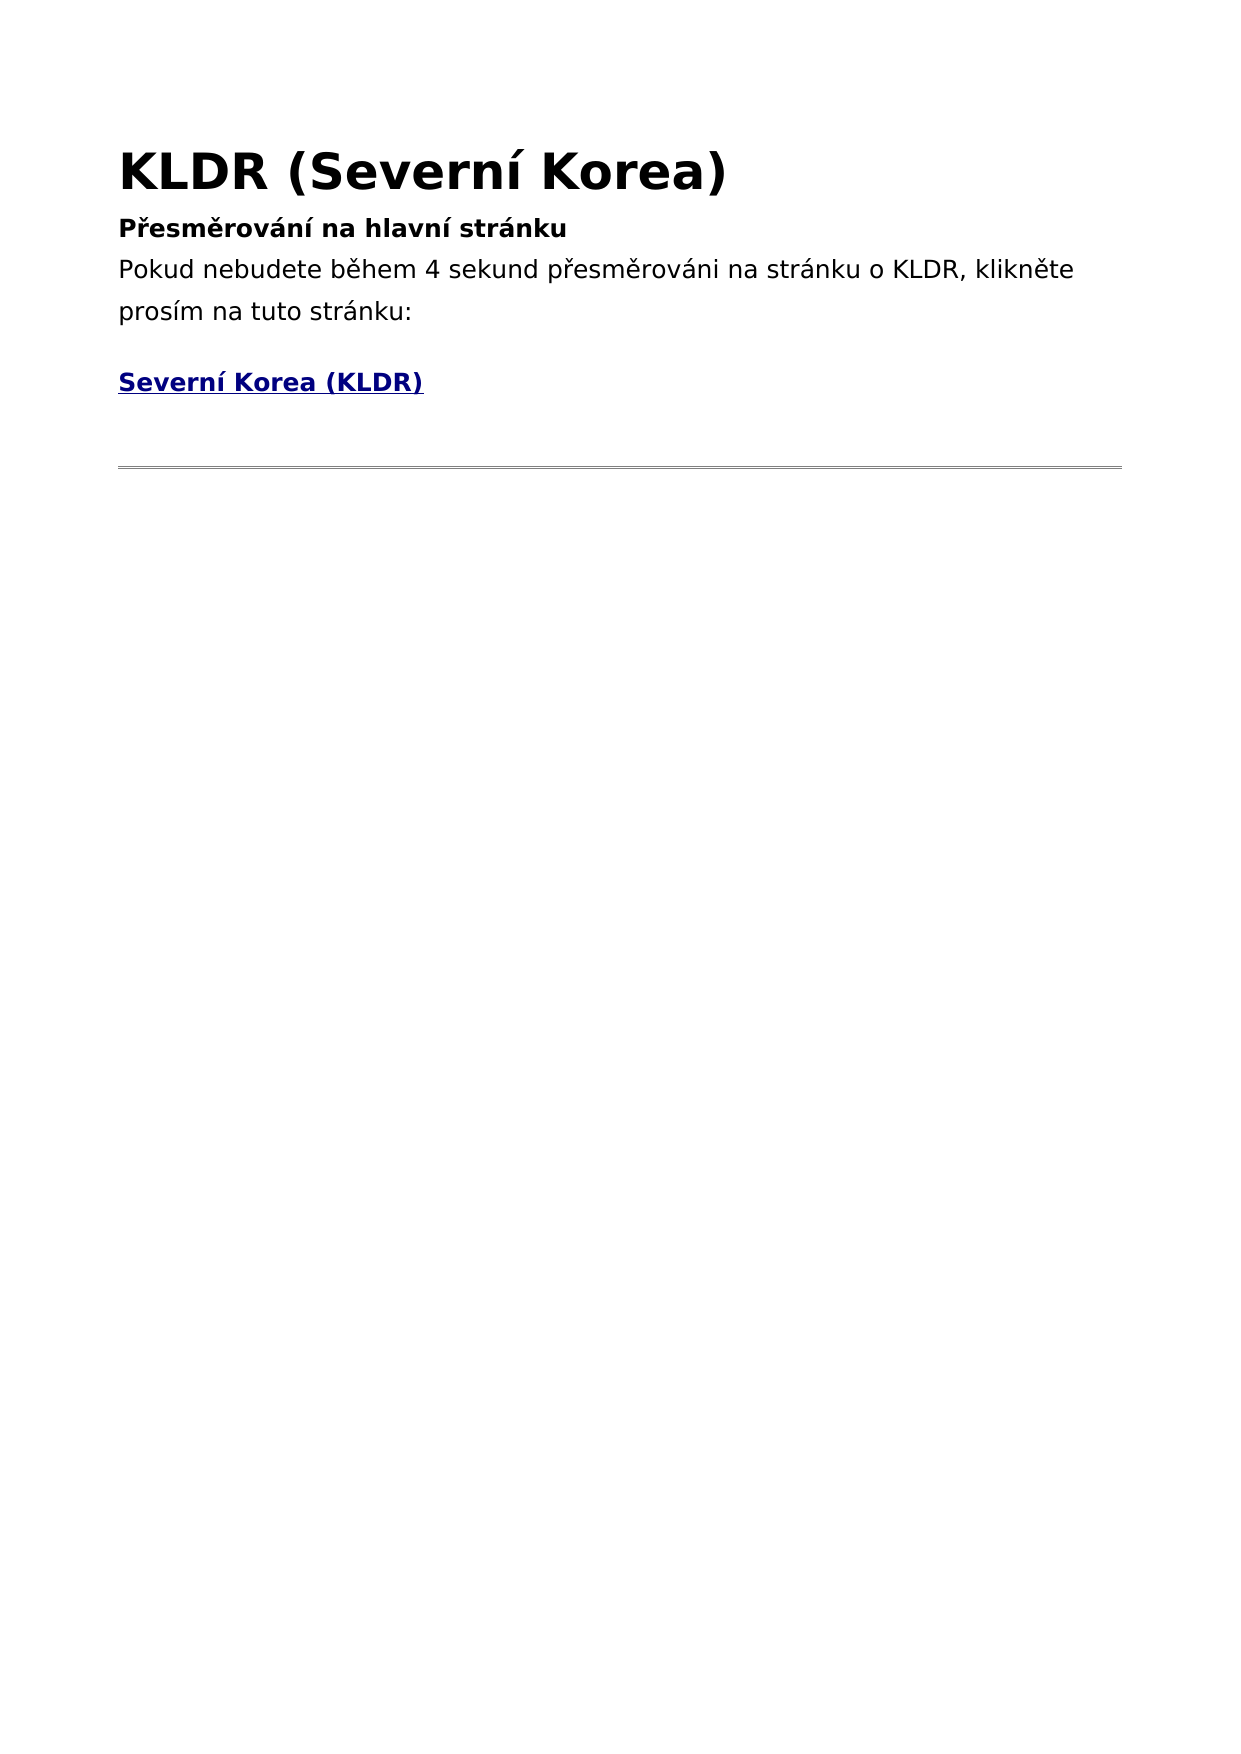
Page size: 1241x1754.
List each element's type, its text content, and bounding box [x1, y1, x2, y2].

text prosím na tuto stránku: [118, 297, 1122, 356]
text Pokud nebudete během 4 sekund přesměrováni na stránku o KLDR, klikněte [118, 256, 1122, 285]
text Přesměrování na hlavní stránku [118, 214, 1122, 243]
text Severní Korea (KLDR) [118, 368, 1122, 397]
subtitle KLDR (Severní Korea) [118, 143, 1122, 201]
text ﻿ [118, 410, 1122, 439]
